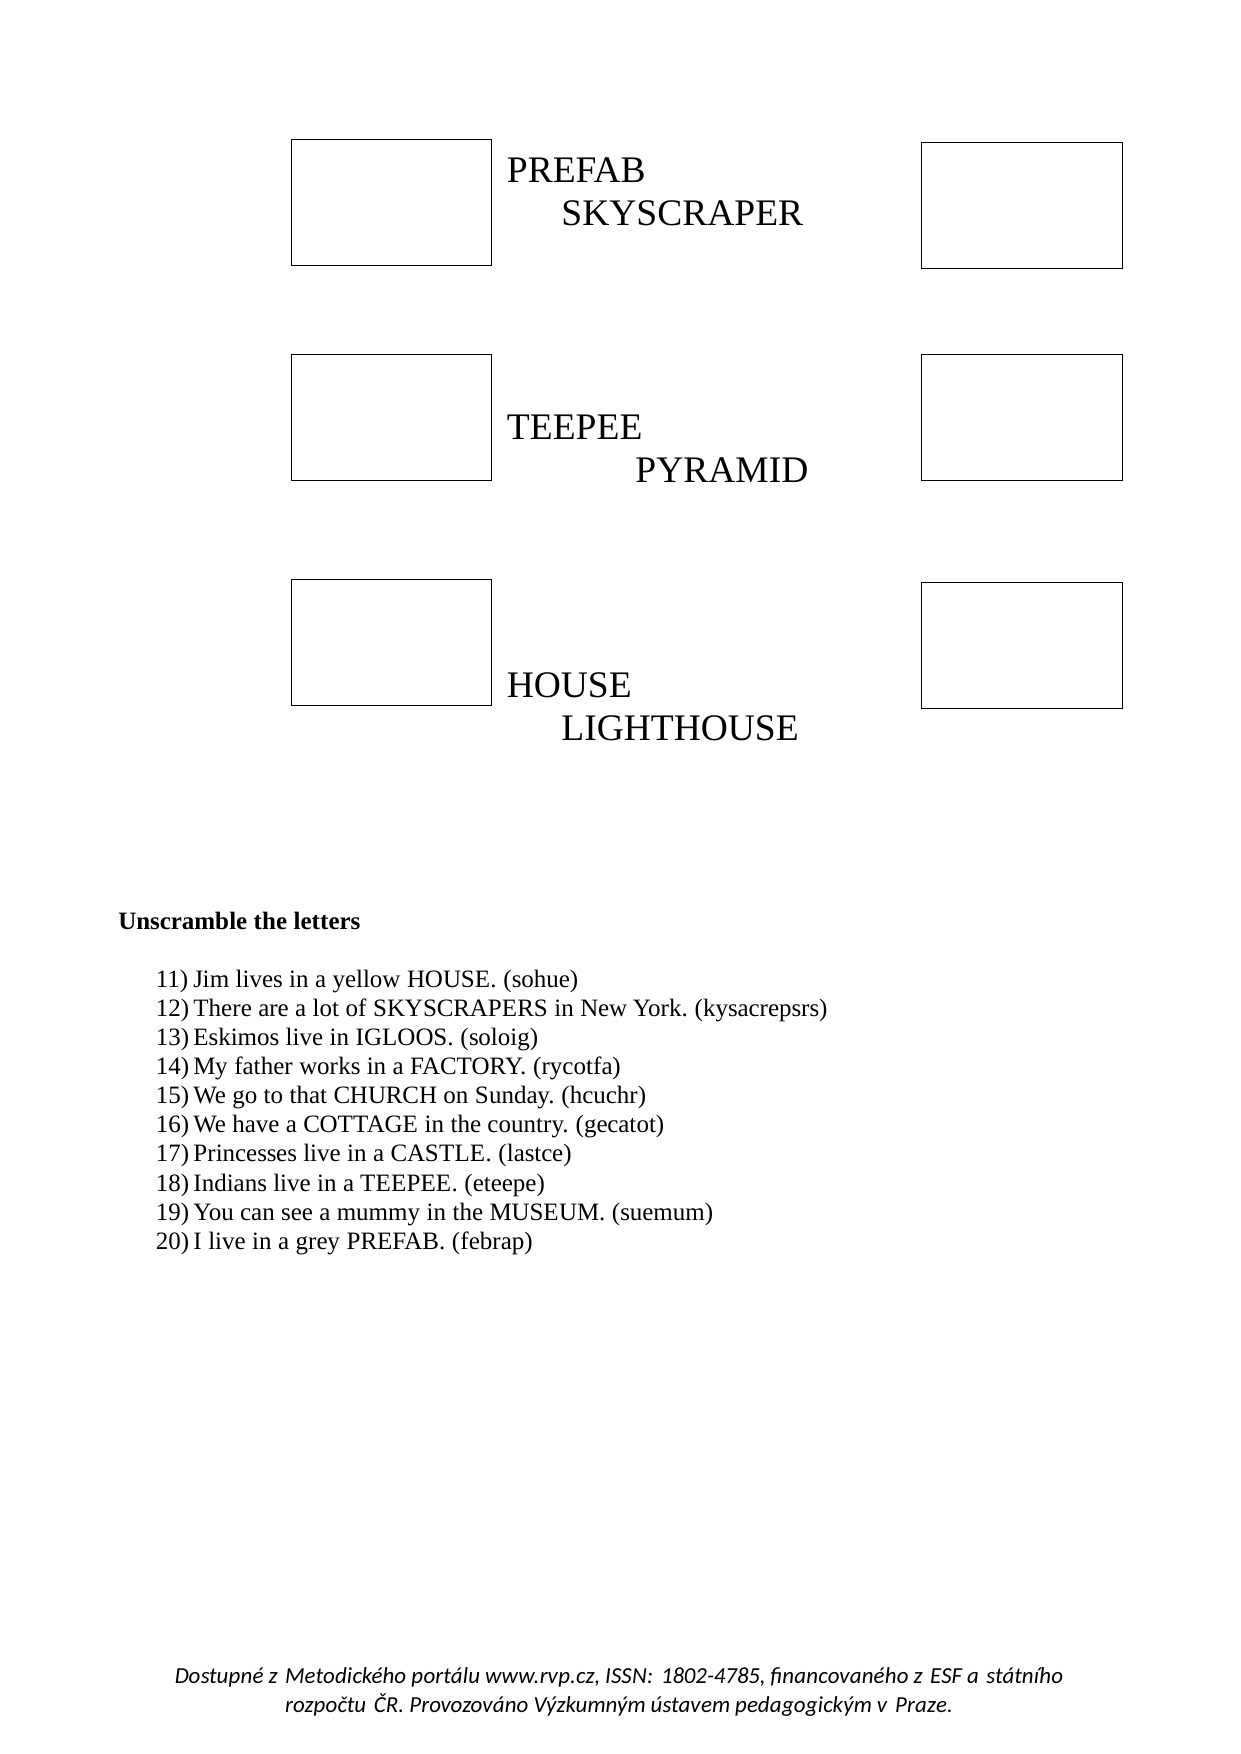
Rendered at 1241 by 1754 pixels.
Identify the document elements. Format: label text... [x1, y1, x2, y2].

list I live in a grey PREFAB. (febrap) [156, 1226, 1122, 1254]
list We have a COTTAGE in the country. (gecatot) [156, 1109, 1122, 1138]
table_header [922, 143, 1122, 267]
list My father works in a FACTORY. (rycotfa) [156, 1051, 1122, 1080]
table_header [292, 140, 491, 265]
list Eskimos live in IGLOOS. (soloig) [156, 1022, 1122, 1051]
list There are a lot of SKYSCRAPERS in New York. (kysacrepsrs) [156, 993, 1122, 1022]
text HOUSE LIGHTHOUSE [118, 662, 1122, 748]
list Princesses live in a CASTLE. (lastce) [156, 1138, 1122, 1167]
table_header [292, 355, 491, 480]
table_header [922, 355, 1122, 480]
list Indians live in a TEEPEE. (eteepe) [156, 1167, 1122, 1196]
text Unscramble the letters [118, 906, 1122, 935]
text [118, 147, 291, 233]
list We go to that CHURCH on Sunday. (hcuchr) [156, 1080, 1122, 1109]
list You can see a mummy in the MUSEUM. (suemum) [156, 1196, 1122, 1226]
table_header [292, 580, 491, 705]
text PREFAB SKYSCRAPER [492, 147, 921, 233]
table_header [922, 583, 1122, 708]
text TEEPEE PYRAMID [118, 405, 1122, 491]
list Jim lives in a yellow HOUSE. (sohue) [156, 964, 1122, 993]
